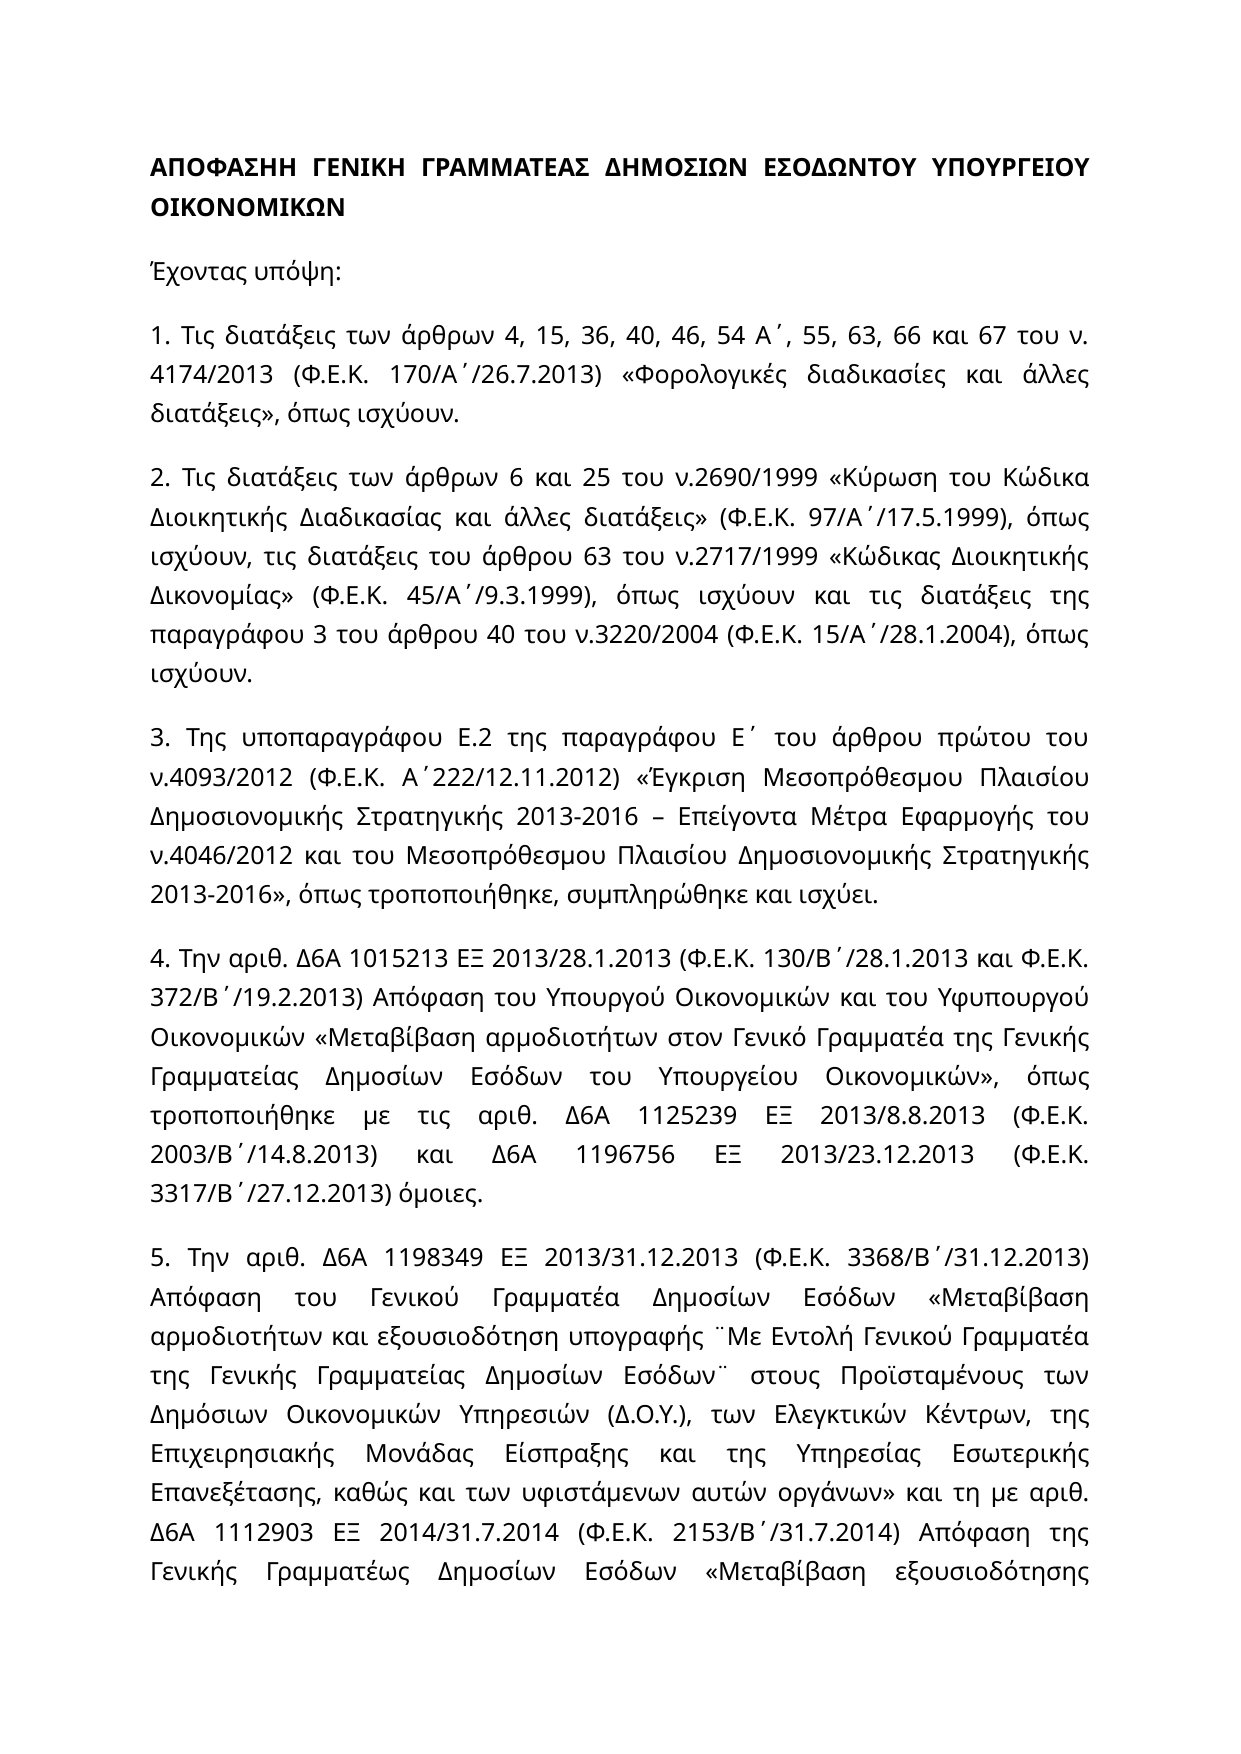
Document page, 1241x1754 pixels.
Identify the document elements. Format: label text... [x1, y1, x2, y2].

text 2. Τις διατάξεις των άρθρων 6 και 25 του ν.2690/1999 «Κύρωση του Κώδικα Διοικητικής Διαδικασίας και άλλες διατάξεις» (Φ.Ε.Κ. 97/Α΄/17.5.1999), όπως ισχύουν, τις διατάξεις του άρθρου 63 του ν.2717/1999 «Κώδικας Διοικητικής Δικονομίας» (Φ.Ε.Κ. 45/Α΄/9.3.1999), όπως ισχύουν και τις διατάξεις της παραγράφου 3 του άρθρου 40 του ν.3220/2004 (Φ.Ε.Κ. 15/Α΄/28.1.2004), όπως ισχύουν. [150, 460, 1090, 690]
text 1. Τις διατάξεις των άρθρων 4, 15, 36, 40, 46, 54 Α΄, 55, 63, 66 και 67 του ν. 4174/2013 (Φ.Ε.Κ. 170/Α΄/26.7.2013) «Φορολογικές διαδικασίες και άλλες διατάξεις», όπως ισχύουν. [150, 317, 1090, 430]
text 5. Την αριθ. Δ6Α 1198349 ΕΞ 2013/31.12.2013 (Φ.Ε.Κ. 3368/Β΄/31.12.2013) Απόφαση του Γενικού Γραμματέα Δημοσίων Εσόδων «Μεταβίβαση αρμοδιοτήτων και εξουσιοδότηση υπογραφής ¨Με Εντολή Γενικού Γραμματέα της Γενικής Γραμματείας Δημοσίων Εσόδων¨ στους Προϊσταμένους των Δημόσιων Οικονομικών Υπηρεσιών (Δ.Ο.Υ.), των Ελεγκτικών Κέντρων, της Επιχειρησιακής Μονάδας Είσπραξης και της Υπηρεσίας Εσωτερικής Επανεξέτασης, καθώς και των υφιστάμενων αυτών οργάνων» και τη με αριθ. Δ6Α 1112903 ΕΞ 2014/31.7.2014 (Φ.Ε.Κ. 2153/Β΄/31.7.2014) Απόφαση της Γενικής Γραμματέως Δημοσίων Εσόδων «Μεταβίβαση εξουσιοδότησης [150, 1240, 1090, 1587]
text ΑΠΟΦΑΣΗΗ ΓΕΝΙΚΗ ΓΡΑΜΜΑΤΕΑΣ ΔΗΜΟΣΙΩΝ ΕΣΟΔΩΝΤΟΥ ΥΠΟΥΡΓΕΙΟΥ ΟΙΚΟΝΟΜΙΚΩΝ [150, 150, 1090, 223]
text 3. Της υποπαραγράφου Ε.2 της παραγράφου Ε΄ του άρθρου πρώτου του ν.4093/2012 (Φ.Ε.Κ. Α΄222/12.11.2012) «Έγκριση Μεσοπρόθεσμου Πλαισίου Δημοσιονομικής Στρατηγικής 2013-2016 – Επείγοντα Μέτρα Εφαρμογής του ν.4046/2012 και του Μεσοπρόθεσμου Πλαισίου Δημοσιονομικής Στρατηγικής 2013-2016», όπως τροποποιήθηκε, συμπληρώθηκε και ισχύει. [150, 720, 1090, 911]
text 4. Την αριθ. Δ6Α 1015213 ΕΞ 2013/28.1.2013 (Φ.Ε.Κ. 130/Β΄/28.1.2013 και Φ.Ε.Κ. 372/Β΄/19.2.2013) Απόφαση του Υπουργού Οικονομικών και του Υφυπουργού Οικονομικών «Μεταβίβαση αρμοδιοτήτων στον Γενικό Γραμματέα της Γενικής Γραμματείας Δημοσίων Εσόδων του Υπουργείου Οικονομικών», όπως τροποποιήθηκε με τις αριθ. Δ6Α 1125239 ΕΞ 2013/8.8.2013 (Φ.Ε.Κ. 2003/Β΄/14.8.2013) και Δ6Α 1196756 ΕΞ 2013/23.12.2013 (Φ.Ε.Κ. 3317/Β΄/27.12.2013) όμοιες. [150, 941, 1090, 1210]
text Έχοντας υπόψη: [150, 253, 1090, 287]
